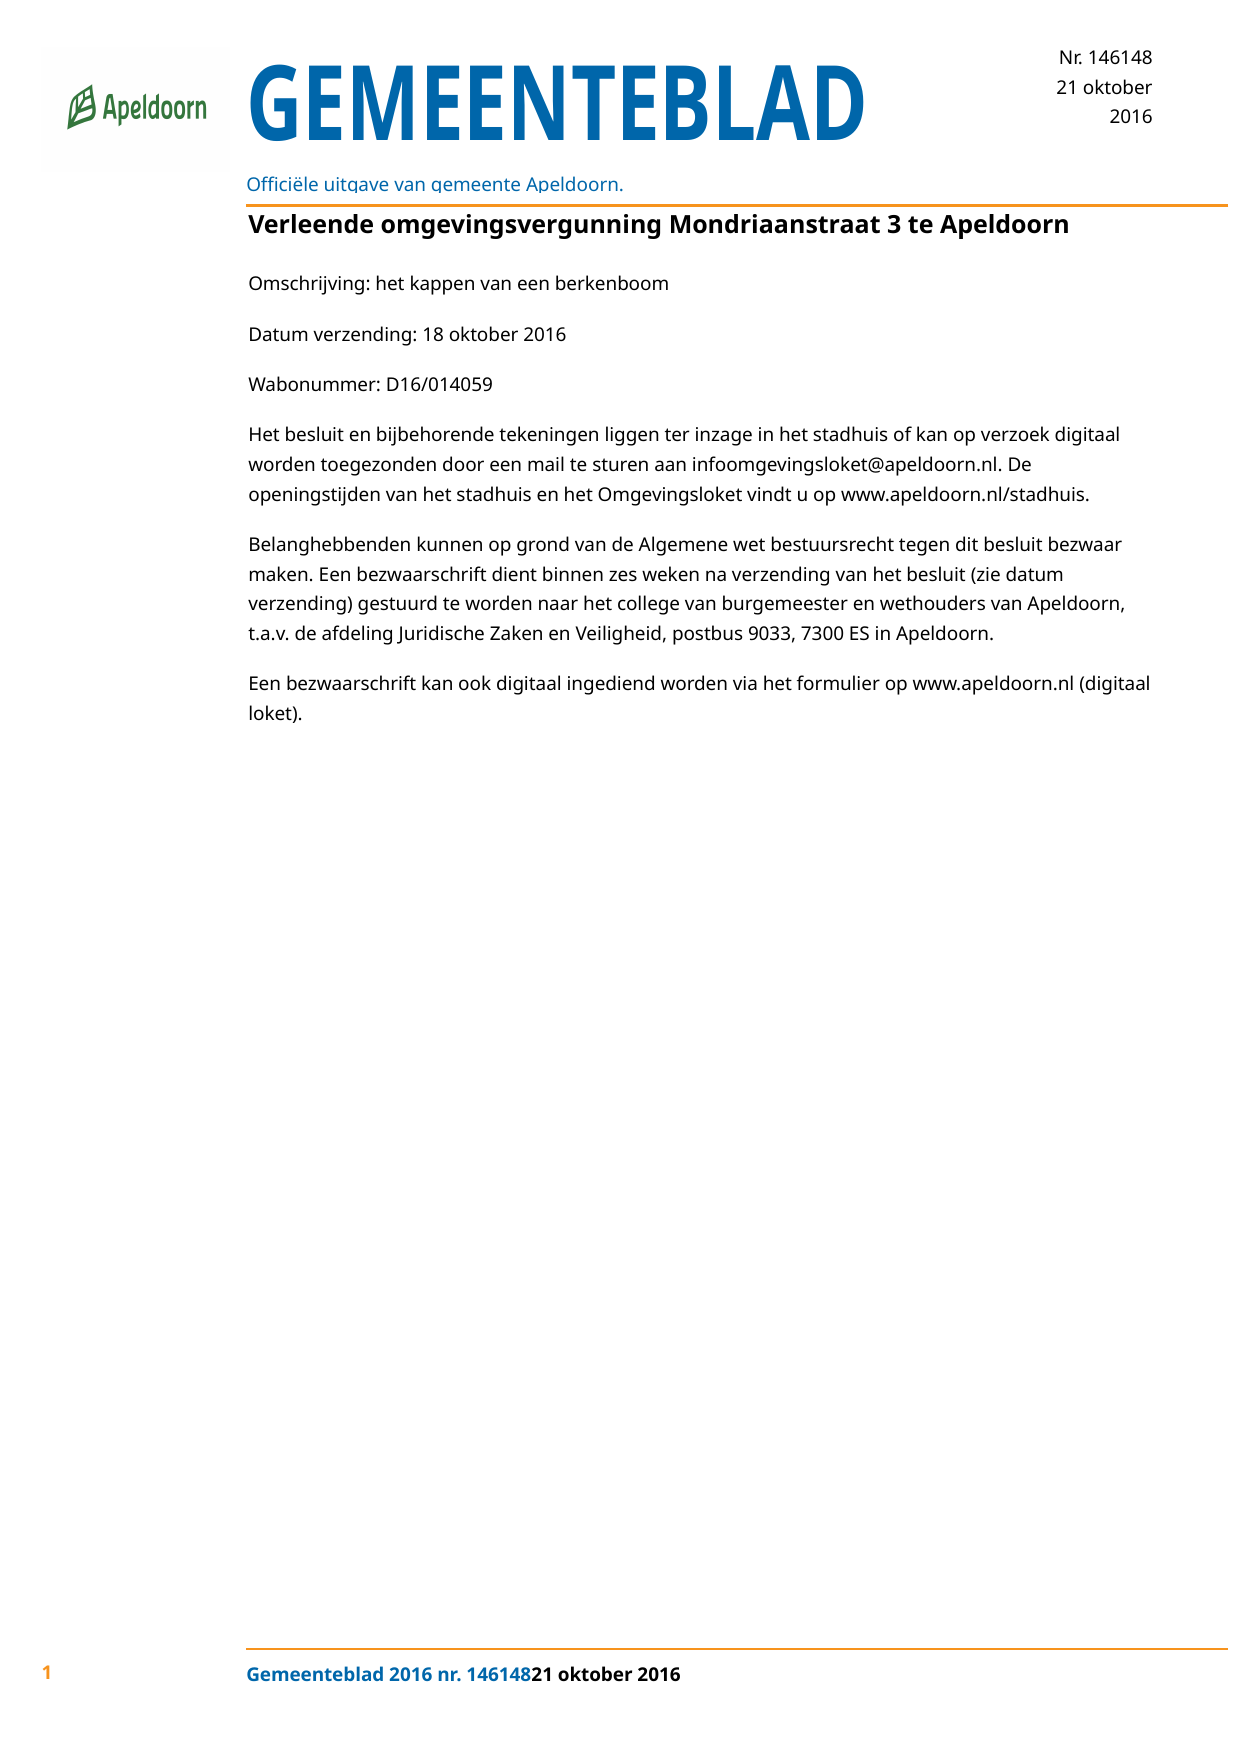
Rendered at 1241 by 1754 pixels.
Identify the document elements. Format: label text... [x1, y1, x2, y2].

text Wabonummer: D16/014059 [248, 371, 1152, 397]
text Belanghebbenden kunnen op grond van de Algemene wet bestuursrecht tegen dit besluit bezwaar maken. Een bezwaarschrift dient binnen zes weken na verzending van het besluit (zie datum verzending) gestuurd te worden naar het college van burgemeester en wethouders van Apeldoorn, t.a.v. de afdeling Juridische Zaken en Veiligheid, postbus 9033, 7300 ES in Apeldoorn. [248, 531, 1152, 646]
text Het besluit en bijbehorende tekeningen liggen ter inzage in het stadhuis of kan op verzoek digitaal worden toegezonden door een mail te sturen aan infoomgevingsloket@apeldoorn.nl. De openingstijden van het stadhuis en het Omgevingsloket vindt u op www.apeldoorn.nl/stadhuis. [248, 422, 1152, 506]
picture [41, 47, 231, 172]
text Verleende omgevingsvergunning Mondriaanstraat 3 te Apeldoorn [248, 207, 1152, 241]
text Omschrijving: het kappen van een berkenboom [248, 270, 1152, 296]
text Datum verzending: 18 oktober 2016 [248, 321, 1152, 346]
text Een bezwaarschrift kan ook digitaal ingediend worden via het formulier op www.apeldoorn.nl (digitaal loket). [248, 670, 1152, 726]
